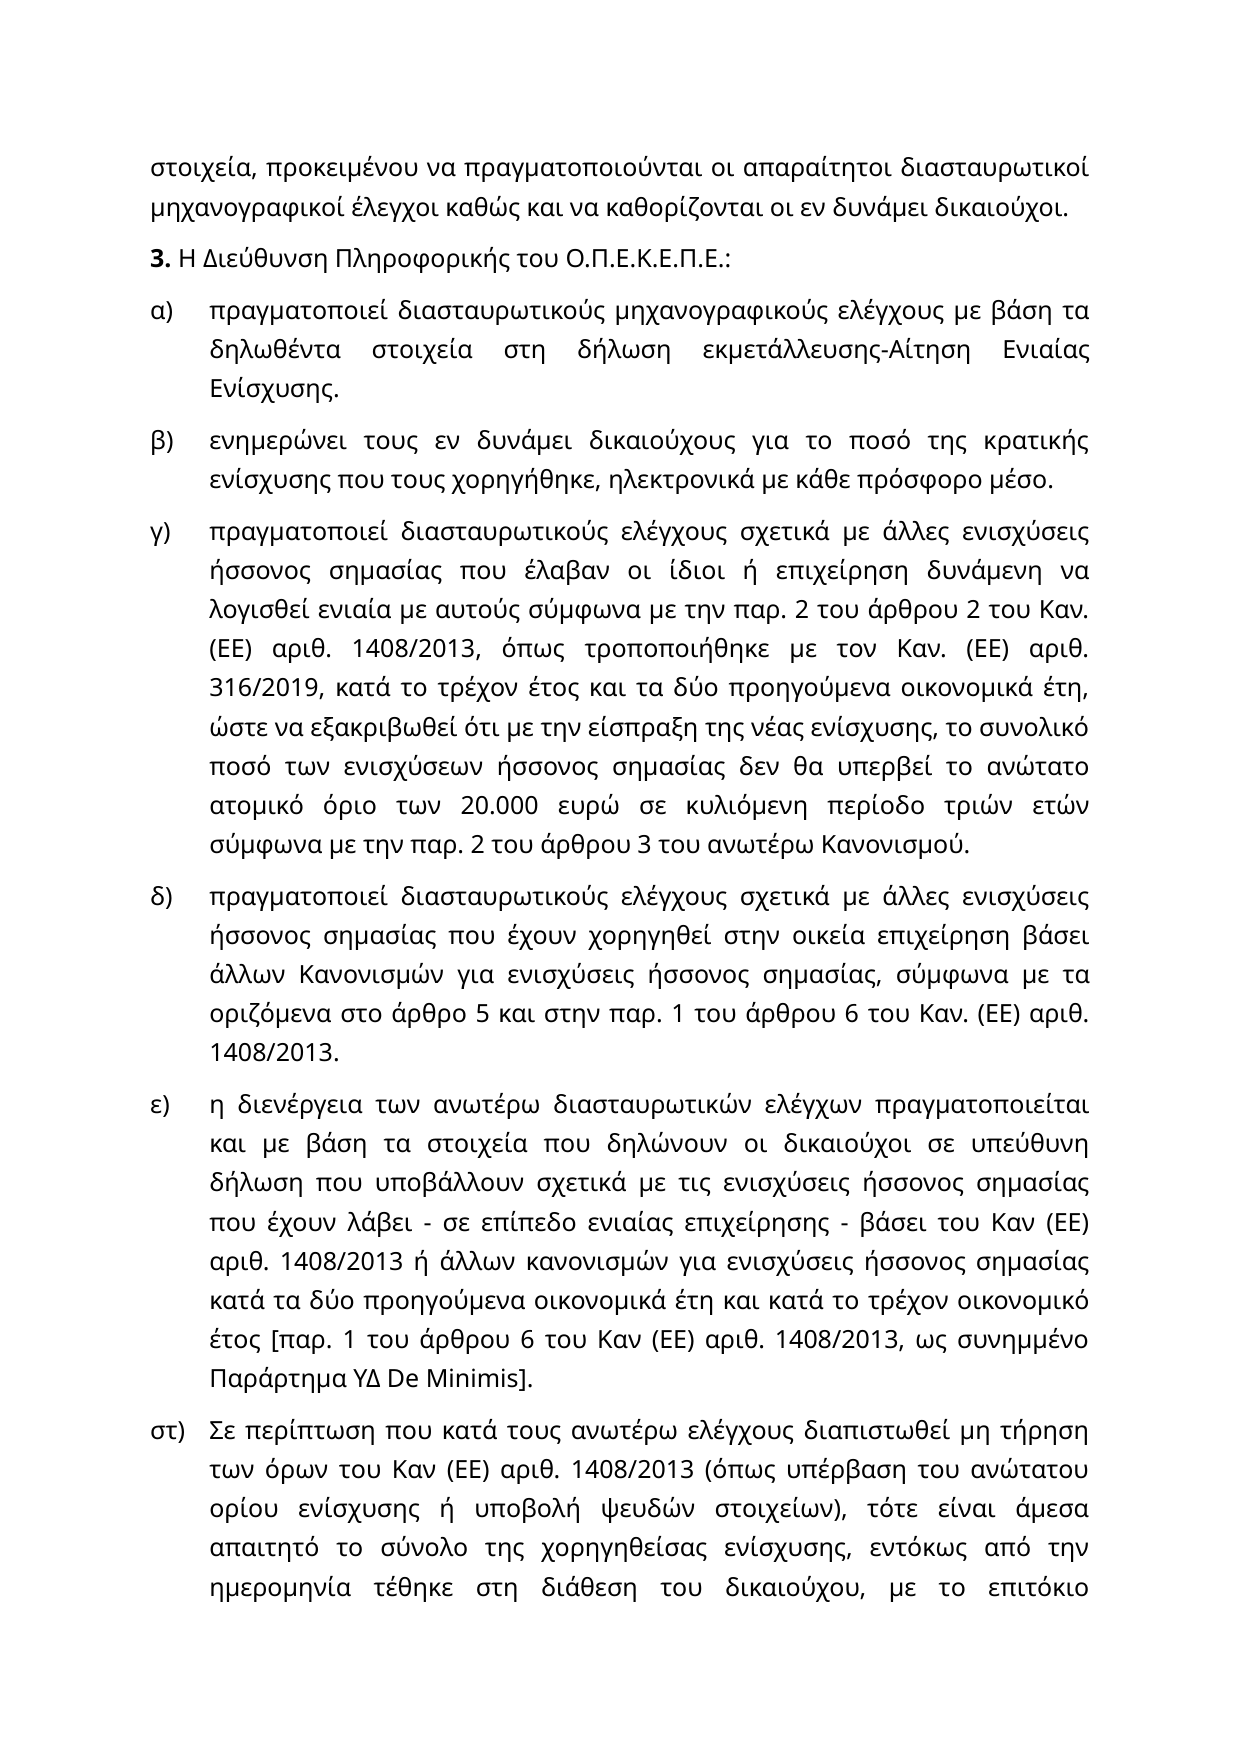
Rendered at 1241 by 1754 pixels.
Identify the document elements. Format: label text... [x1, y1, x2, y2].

list γ) πραγματοποιεί διασταυρωτικούς ελέγχους σχετικά με άλλες ενισχύσεις ήσσονος σημασίας που έλαβαν οι ίδιοι ή επιχείρηση δυνάμενη να λογισθεί ενιαία με αυτούς σύμφωνα με την παρ. 2 του άρθρου 2 του Καν. (ΕΕ) αριθ. 1408/2013, όπως τροποποιήθηκε με τον Καν. (ΕΕ) αριθ. 316/2019, κατά το τρέχον έτος και τα δύο προηγούμενα οικονομικά έτη, ώστε να εξακριβωθεί ότι με την είσπραξη της νέας ενίσχυσης, το συνολικό ποσό των ενισχύσεων ήσσονος σημασίας δεν θα υπερβεί το ανώτατο ατομικό όριο των 20.000 ευρώ σε κυλιόμενη περίοδο τριών ετών σύμφωνα με την παρ. 2 του άρθρου 3 του ανωτέρω Κανονισμού. [150, 513, 1090, 861]
list β) ενημερώνει τους εν δυνάμει δικαιούχους για το ποσό της κρατικής ενίσχυσης που τους χορηγήθηκε, ηλεκτρονικά με κάθε πρόσφορο μέσο. [150, 422, 1090, 496]
text 3. Η Διεύθυνση Πληροφορικής του Ο.Π.Ε.Κ.Ε.Π.Ε.: [150, 241, 1090, 275]
list α) πραγματοποιεί διασταυρωτικούς μηχανογραφικούς ελέγχους με βάση τα δηλωθέντα στοιχεία στη δήλωση εκμετάλλευσης-Αίτηση Ενιαίας Ενίσχυσης. [150, 292, 1090, 405]
list στ) Σε περίπτωση που κατά τους ανωτέρω ελέγχους διαπιστωθεί μη τήρηση των όρων του Καν (ΕΕ) αριθ. 1408/2013 (όπως υπέρβαση του ανώτατου ορίου ενίσχυσης ή υποβολή ψευδών στοιχείων), τότε είναι άμεσα απαιτητό το σύνολο της χορηγηθείσας ενίσχυσης, εντόκως από την ημερομηνία τέθηκε στη διάθεση του δικαιούχου, με το επιτόκιο [150, 1412, 1090, 1603]
text στοιχεία, προκειμένου να πραγματοποιούνται οι απαραίτητοι διασταυρωτικοί μηχανογραφικοί έλεγχοι καθώς και να καθορίζονται οι εν δυνάμει δικαιούχοι. [150, 150, 1090, 223]
list ε) η διενέργεια των ανωτέρω διασταυρωτικών ελέγχων πραγματοποιείται και με βάση τα στοιχεία που δηλώνουν οι δικαιούχοι σε υπεύθυνη δήλωση που υποβάλλουν σχετικά με τις ενισχύσεις ήσσονος σημασίας που έχουν λάβει - σε επίπεδο ενιαίας επιχείρησης - βάσει του Καν (ΕΕ) αριθ. 1408/2013 ή άλλων κανονισμών για ενισχύσεις ήσσονος σημασίας κατά τα δύο προηγούμενα οικονομικά έτη και κατά το τρέχον οικονομικό έτος [παρ. 1 του άρθρου 6 του Καν (ΕΕ) αριθ. 1408/2013, ως συνημμένο Παράρτημα ΥΔ De Minimis]. [150, 1087, 1090, 1395]
list δ) πραγματοποιεί διασταυρωτικούς ελέγχους σχετικά με άλλες ενισχύσεις ήσσονος σημασίας που έχουν χορηγηθεί στην οικεία επιχείρηση βάσει άλλων Κανονισμών για ενισχύσεις ήσσονος σημασίας, σύμφωνα με τα οριζόμενα στo άρθρo 5 και στην παρ. 1 του άρθρου 6 του Καν. (EE) αριθ. 1408/2013. [150, 878, 1090, 1069]
